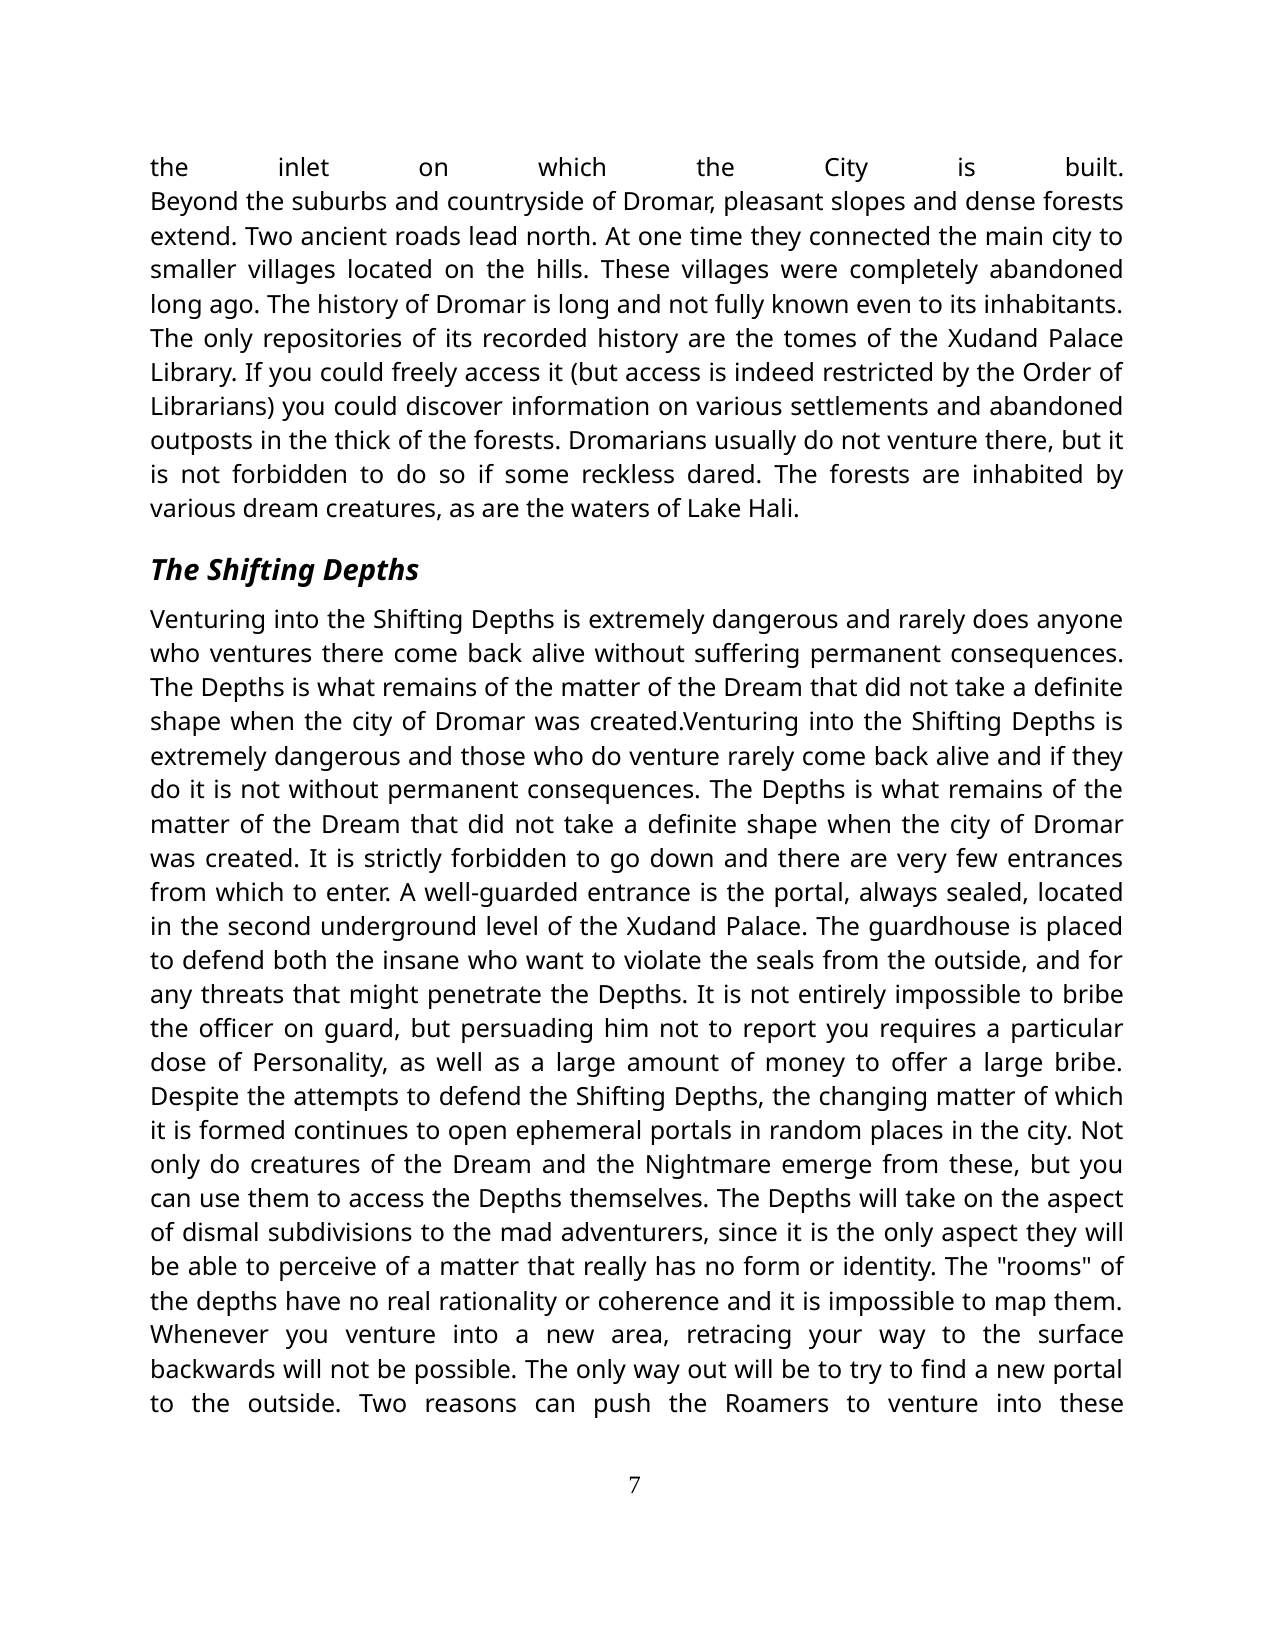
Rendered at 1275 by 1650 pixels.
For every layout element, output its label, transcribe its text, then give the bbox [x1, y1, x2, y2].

subtitle The Shifting Depths [150, 550, 1125, 589]
text the inlet on which the City is built. Beyond the suburbs and countryside of Dromar, pleasant slopes and dense forests extend. Two ancient roads lead north. At one time they connected the main city to smaller villages located on the hills. These villages were completely abandoned long ago. The history of Dromar is long and not fully known even to its inhabitants. The only repositories of its recorded history are the tomes of the Xudand Palace Library. If you could freely access it (but access is indeed restricted by the Order of Librarians) you could discover information on various settlements and abandoned outposts in the thick of the forests. Dromarians usually do not venture there, but it is not forbidden to do so if some reckless dared. The forests are inhabited by various dream creatures, as are the waters of Lake Hali. [150, 150, 1125, 525]
text Venturing into the Shifting Depths is extremely dangerous and rarely does anyone who ventures there come back alive without suffering permanent consequences. The Depths is what remains of the matter of the Dream that did not take a definite shape when the city of Dromar was created.Venturing into the Shifting Depths is extremely dangerous and those who do venture rarely come back alive and if they do it is not without permanent consequences. The Depths is what remains of the matter of the Dream that did not take a definite shape when the city of Dromar was created. It is strictly forbidden to go down and there are very few entrances from which to enter. A well-guarded entrance is the portal, always sealed, located in the second underground level of the Xudand Palace. The guardhouse is placed to defend both the insane who want to violate the seals from the outside, and for any threats that might penetrate the Depths. It is not entirely impossible to bribe the officer on guard, but persuading him not to report you requires a particular dose of Personality, as well as a large amount of money to offer a large bribe. Despite the attempts to defend the Shifting Depths, the changing matter of which it is formed continues to open ephemeral portals in random places in the city. Not only do creatures of the Dream and the Nightmare emerge from these, but you can use them to access the Depths themselves. The Depths will take on the aspect of dismal subdivisions to the mad adventurers, since it is the only aspect they will be able to perceive of a matter that really has no form or identity. The "rooms" of the depths have no real rationality or coherence and it is impossible to map them. Whenever you venture into a new area, retracing your way to the surface backwards will not be possible. The only way out will be to try to find a new portal to the outside. Two reasons can push the Roamers to venture into these [150, 602, 1125, 1419]
